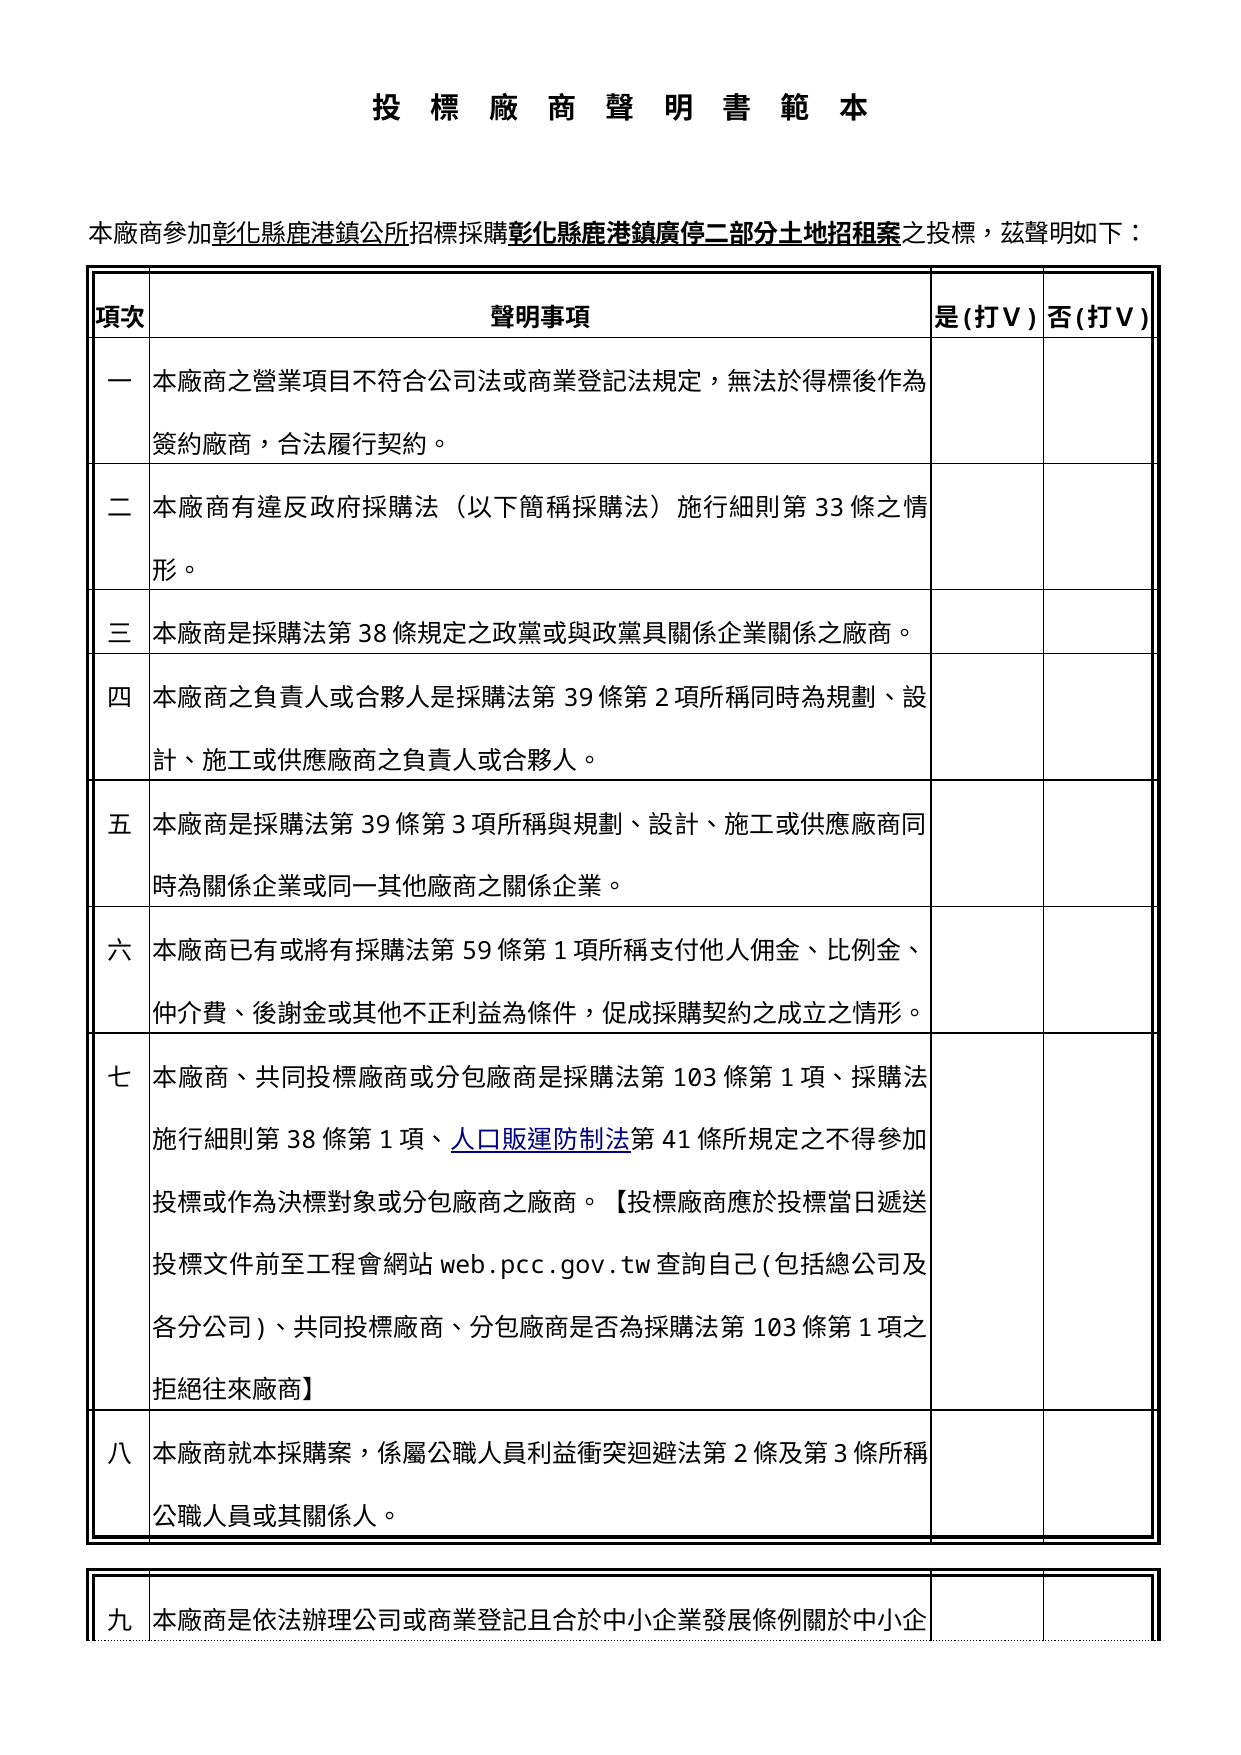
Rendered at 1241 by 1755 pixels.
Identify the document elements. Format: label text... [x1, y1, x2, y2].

table_cell [1044, 781, 1151, 906]
table_cell [932, 1034, 1043, 1409]
table_cell [932, 654, 1043, 779]
table_cell 本廠商之營業項目不符合公司法或商業登記法規定，無法於得標後作為簽約廠商，合法履行契約。 [150, 338, 930, 463]
table_cell [932, 464, 1043, 589]
table_cell 四 [95, 654, 149, 779]
table_cell 三 [95, 590, 149, 653]
text 投 標 廠 商 聲 明 書 範 本 [89, 64, 1152, 127]
table_cell 本廠商是採購法第39條第3項所稱與規劃、設計、施工或供應廠商同時為關係企業或同一其他廠商之關係企業。 [150, 781, 930, 906]
table_cell 六 [95, 907, 149, 1032]
table_header 聲明事項 [150, 274, 930, 336]
table_cell 五 [95, 781, 149, 906]
table_cell 本廠商有違反政府採購法（以下簡稱採購法）施行細則第33條之情形。 [150, 464, 930, 589]
table_header 是(打Ｖ) [932, 274, 1043, 336]
table_cell [932, 1411, 1043, 1535]
table_cell [1044, 1034, 1151, 1409]
table_cell 本廠商、共同投標廠商或分包廠商是採購法第103條第1項、採購法施行細則第38條第1項、人口販運防制法第41條所規定之不得參加投標或作為決標對象或分包廠商之廠商。【投標廠商應於投標當日遞送投標文件前至工程會網站web.pcc.gov.tw查詢自己(包括總公司及各分公司)、共同投標廠商、分包廠商是否為採購法第103條第1項之拒絕往來廠商】 [150, 1034, 930, 1409]
table_cell 二 [95, 464, 149, 589]
table_header 否(打Ｖ) [1044, 268, 1156, 336]
table_cell 本廠商是採購法第38條規定之政黨或與政黨具關係企業關係之廠商。 [150, 590, 930, 653]
text 本廠商參加彰化縣鹿港鎮公所招標採購彰化縣鹿港鎮廣停二部分土地招租案之投標，茲聲明如下： [89, 189, 1152, 252]
table_cell [1044, 464, 1151, 589]
table_cell [1044, 1411, 1151, 1535]
table_cell [932, 590, 1043, 653]
table_cell 八 [95, 1411, 149, 1535]
table_header 項次 [90, 268, 149, 336]
table_cell 本廠商就本採購案，係屬公職人員利益衝突迴避法第2條及第3條所稱公職人員或其關係人。 [150, 1411, 930, 1535]
table_cell [1044, 654, 1151, 779]
table_cell [1044, 590, 1151, 653]
table_header [1044, 1571, 1156, 1639]
table_header 本廠商是依法辦理公司或商業登記且合於中小企業發展條例關於中小企 [150, 1577, 930, 1639]
table_header 九 [90, 1571, 149, 1639]
table_header [1044, 1577, 1151, 1639]
table_cell 七 [95, 1034, 149, 1409]
table_cell [932, 781, 1043, 906]
table_header [932, 1577, 1043, 1639]
table_cell [932, 907, 1043, 1032]
table_cell [1044, 338, 1151, 463]
table_cell 本廠商之負責人或合夥人是採購法第39條第2項所稱同時為規劃、設計、施工或供應廠商之負責人或合夥人。 [150, 654, 930, 779]
table_cell [1044, 907, 1151, 1032]
table_cell 一 [95, 338, 149, 463]
table_cell 本廠商已有或將有採購法第59條第1項所稱支付他人佣金、比例金、仲介費、後謝金或其他不正利益為條件，促成採購契約之成立之情形。 [150, 907, 930, 1032]
table_cell [932, 338, 1043, 463]
